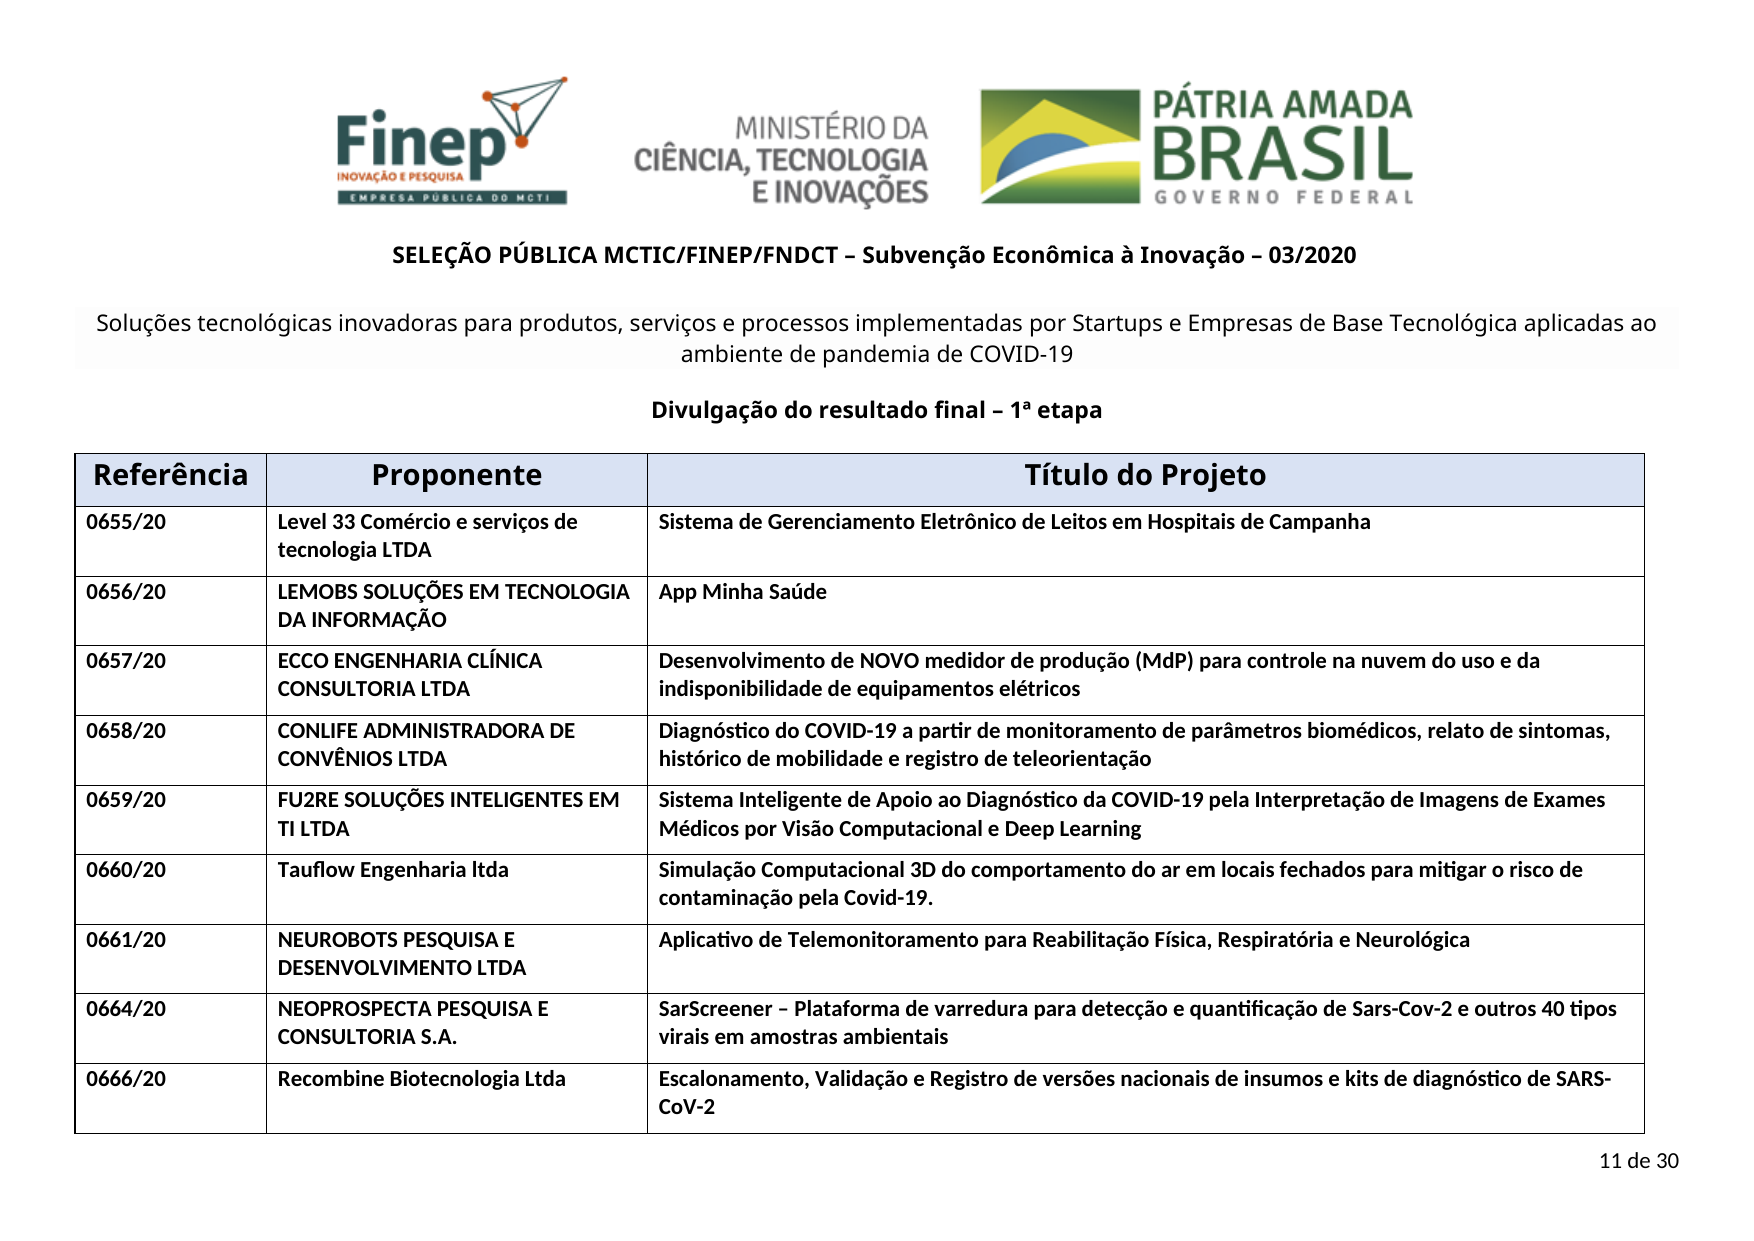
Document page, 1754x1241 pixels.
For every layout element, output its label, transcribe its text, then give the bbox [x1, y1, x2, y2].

table_cell 0655/20 [76, 507, 266, 576]
table_header Proponente [267, 454, 647, 506]
table_cell LEMOBS SOLUÇÕES EM TECNOLOGIA DA INFORMAÇÃO [267, 577, 647, 645]
table_cell FU2RE SOLUÇÕES INTELIGENTES EM TI LTDA [267, 786, 647, 854]
table_cell Aplicativo de Telemonitoramento para Reabilitação Física, Respiratória e Neurológica [648, 925, 1644, 993]
table_cell NEOPROSPECTA PESQUISA E CONSULTORIA S.A. [267, 994, 647, 1063]
table_cell 0656/20 [76, 577, 266, 645]
table_cell 0660/20 [76, 855, 266, 924]
table_cell Diagnóstico do COVID-19 a partir de monitoramento de parâmetros biomédicos, relato de sintomas, histórico de mobilidade e registro de teleorientação [648, 716, 1644, 784]
table_cell ECCO ENGENHARIA CLÍNICA CONSULTORIA LTDA [267, 646, 647, 715]
table_cell Level 33 Comércio e serviços de tecnologia LTDA [267, 507, 647, 576]
table_cell Escalonamento, Validação e Registro de versões nacionais de insumos e kits de diagnóstico de SARS-CoV-2 [648, 1064, 1644, 1132]
table_header Título do Projeto [648, 454, 1644, 506]
table_cell Recombine Biotecnologia Ltda [267, 1064, 647, 1132]
table_cell 0658/20 [76, 716, 266, 784]
table_cell Simulação Computacional 3D do comportamento do ar em locais fechados para mitigar o risco de contaminação pela Covid-19. [648, 855, 1644, 924]
table_cell NEUROBOTS PESQUISA E DESENVOLVIMENTO LTDA [267, 925, 647, 993]
table_cell 0661/20 [76, 925, 266, 993]
table_cell 0664/20 [76, 994, 266, 1063]
table_cell 0659/20 [76, 786, 266, 854]
table_cell Sistema Inteligente de Apoio ao Diagnóstico da COVID-19 pela Interpretação de Imagens de Exames Médicos por Visão Computacional e Deep Learning [648, 786, 1644, 854]
table_cell 0666/20 [76, 1064, 266, 1132]
table_cell App Minha Saúde [648, 577, 1644, 645]
table_cell Tauflow Engenharia ltda [267, 855, 647, 924]
table_cell Sistema de Gerenciamento Eletrônico de Leitos em Hospitais de Campanha [648, 507, 1644, 576]
table_header Referência [76, 454, 266, 506]
table_cell CONLIFE ADMINISTRADORA DE CONVÊNIOS LTDA [267, 716, 647, 784]
table_cell Desenvolvimento de NOVO medidor de produção (MdP) para controle na nuvem do uso e da indisponibilidade de equipamentos elétricos [648, 646, 1644, 715]
table_cell 0657/20 [76, 646, 266, 715]
table_cell SarScreener – Plataforma de varredura para detecção e quantificação de Sars-Cov-2 e outros 40 tipos virais em amostras ambientais [648, 994, 1644, 1063]
